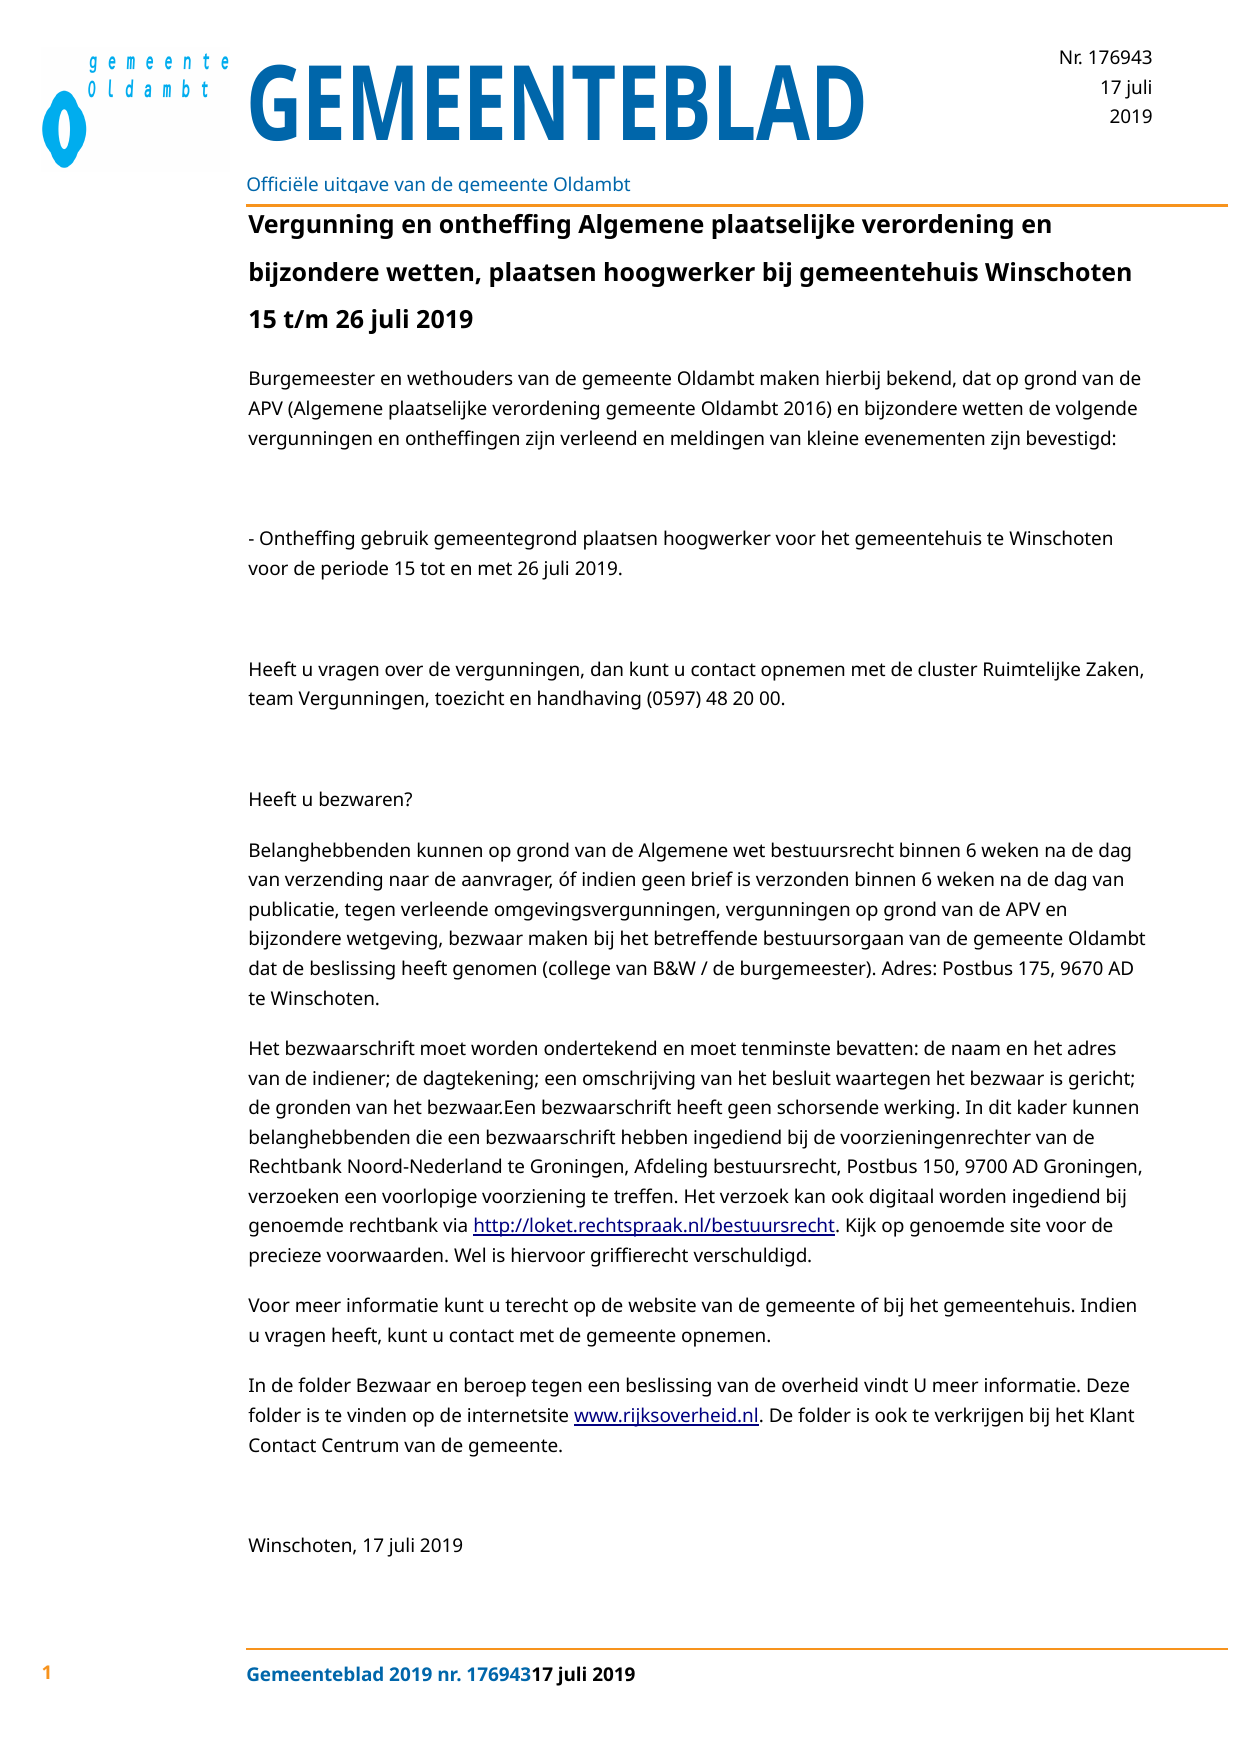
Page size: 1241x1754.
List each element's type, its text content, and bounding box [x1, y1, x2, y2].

text Belanghebbenden kunnen op grond van de Algemene wet bestuursrecht binnen 6 weken na de dag van verzending naar de aanvrager, óf indien geen brief is verzonden binnen 6 weken na de dag van publicatie, tegen verleende omgevingsvergunningen, vergunningen op grond van de APV en bijzondere wetgeving, bezwaar maken bij het betreffende bestuursorgaan van de gemeente Oldambt dat de beslissing heeft genomen (college van B&W / de burgemeester). Adres: Postbus 175, 9670 AD te Winschoten. [248, 837, 1152, 1010]
text In de folder Bezwaar en beroep tegen een beslissing van de overheid vindt U meer informatie. Deze folder is te vinden op de internetsite www.rijksoverheid.nl. De folder is ook te verkrijgen bij het Klant Contact Centrum van de gemeente. [248, 1373, 1152, 1457]
text Voor meer informatie kunt u terecht op de website van de gemeente of bij het gemeentehuis. Indien u vragen heeft, kunt u contact met de gemeente opnemen. [248, 1293, 1152, 1348]
text Burgemeester en wethouders van de gemeente Oldambt maken hierbij bekend, dat op grond van de APV (Algemene plaatselijke verordening gemeente Oldambt 2016) en bijzondere wetten de volgende vergunningen en ontheffingen zijn verleend en meldingen van kleine evenementen zijn bevestigd: [248, 366, 1152, 450]
text Vergunning en ontheffing Algemene plaatselijke verordening en bijzondere wetten, plaatsen hoogwerker bij gemeentehuis Winschoten 15 t/m 26 juli 2019 [248, 207, 1152, 336]
text Het bezwaarschrift moet worden ondertekend en moet tenminste bevatten: de naam en het adres van de indiener; de dagtekening; een omschrijving van het besluit waartegen het bezwaar is gericht; de gronden van het bezwaar.Een bezwaarschrift heeft geen schorsende werking. In dit kader kunnen belanghebbenden die een bezwaarschrift hebben ingediend bij de voorzieningenrechter van de Rechtbank Noord-Nederland te Groningen, Afdeling bestuursrecht, Postbus 150, 9700 AD Groningen, verzoeken een voorlopige voorziening te treffen. Het verzoek kan ook digitaal worden ingediend bij genoemde rechtbank via http://loket.rechtspraak.nl/bestuursrecht. Kijk op genoemde site voor de precieze voorwaarden. Wel is hiervoor griffierecht verschuldigd. [248, 1035, 1152, 1268]
text Heeft u bezwaren? [248, 786, 1152, 812]
text Winschoten, 17 juli 2019 [248, 1533, 1152, 1558]
picture [41, 47, 231, 172]
text Heeft u vragen over de vergunningen, dan kunt u contact opnemen met de cluster Ruimtelijke Zaken, team Vergunningen, toezicht en handhaving (0597) 48 20 00. [248, 656, 1152, 711]
text - Ontheffing gebruik gemeentegrond plaatsen hoogwerker voor het gemeentehuis te Winschoten voor de periode 15 tot en met 26 juli 2019. [248, 526, 1152, 581]
